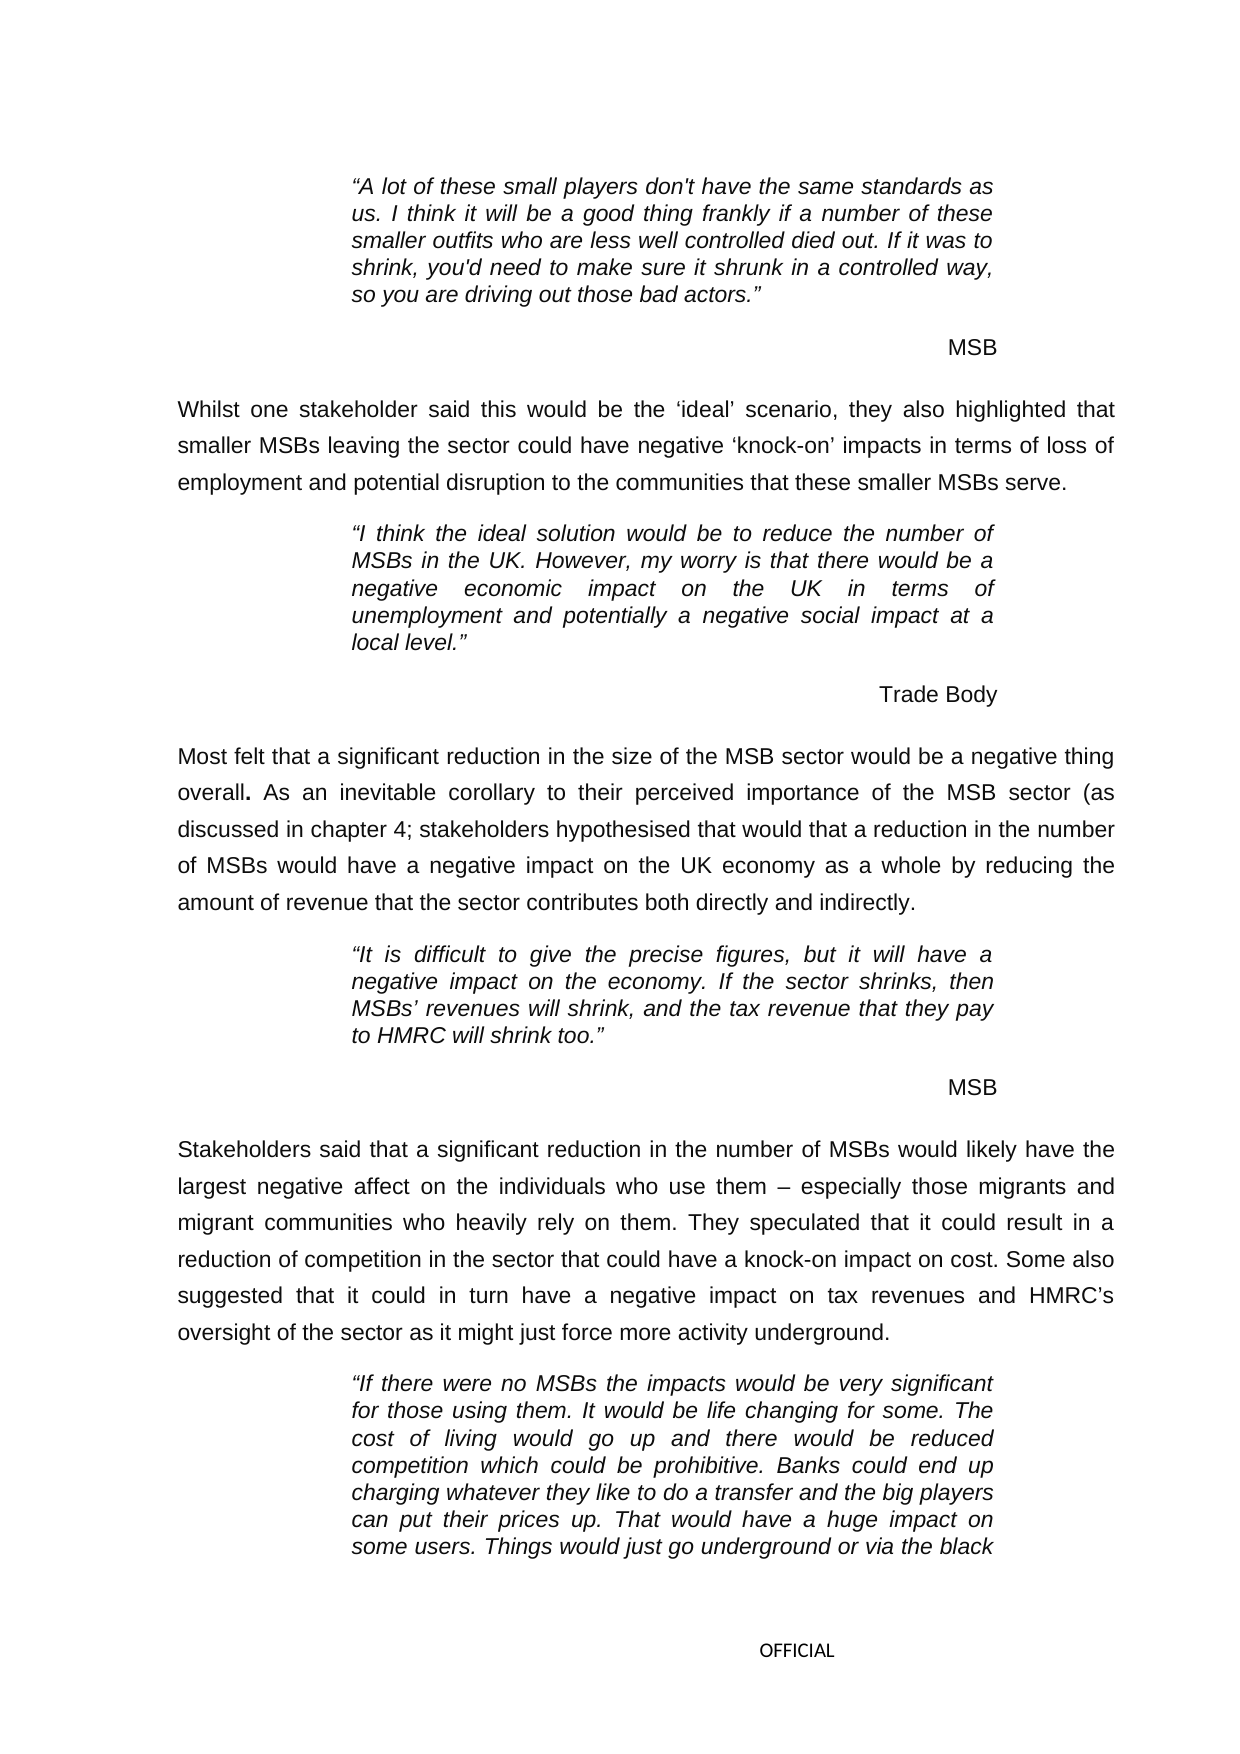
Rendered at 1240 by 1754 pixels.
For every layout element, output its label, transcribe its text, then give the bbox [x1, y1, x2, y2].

text “A lot of these small players don't have the same standards as us. I think it will be a good thing frankly if a number of these smaller outfits who are less well controlled died out. If it was to shrink, you'd need to make sure it shrunk in a controlled way, so you are driving out those bad actors.” [351, 183, 997, 318]
text “If there were no MSBs the impacts would be very significant for those using them. It would be life changing for some. The cost of living would go up and there would be reduced competition which could be prohibitive. Banks could end up charging whatever they like to do a transfer and the big players can put their prices up. That would have a huge impact on some users. Things would just go underground or via the black [351, 1380, 997, 1570]
text MSB [351, 1084, 997, 1111]
text Stakeholders said that a significant reduction in the number of MSBs would likely have the largest negative affect on the individuals who use them – especially those migrants and migrant communities who heavily rely on them. They speculated that it could result in a reduction of competition in the sector that could have a knock-on impact on cost. Some also suggested that it could in turn have a negative impact on tax revenues and HMRC’s oversight of the sector as it might just force more activity underground. [177, 1136, 1115, 1355]
text “I think the ideal solution would be to reduce the number of MSBs in the UK. However, my worry is that there would be a negative economic impact on the UK in terms of unemployment and potentially a negative social impact at a local level.” [351, 530, 997, 666]
text Trade Body [351, 691, 997, 718]
text “It is difficult to give the precise figures, but it will have a negative impact on the economy. If the sector shrinks, then MSBs’ revenues will shrink, and the tax revenue that they pay to HMRC will shrink too.” [351, 951, 997, 1059]
text Whilst one stakeholder said this would be the ‘ideal’ scenario, they also highlighted that smaller MSBs leaving the sector could have negative ‘knock-on’ impacts in terms of loss of employment and potential disruption to the communities that these smaller MSBs serve. [177, 396, 1115, 505]
text Most felt that a significant reduction in the size of the MSB sector would be a negative thing overall. As an inevitable corollary to their perceived importance of the MSB sector (as discussed in chapter 4; stakeholders hypothesised that would that a reduction in the number of MSBs would have a negative impact on the UK economy as a whole by reducing the amount of revenue that the sector contributes both directly and indirectly. [177, 743, 1115, 926]
text MSB [351, 343, 997, 371]
